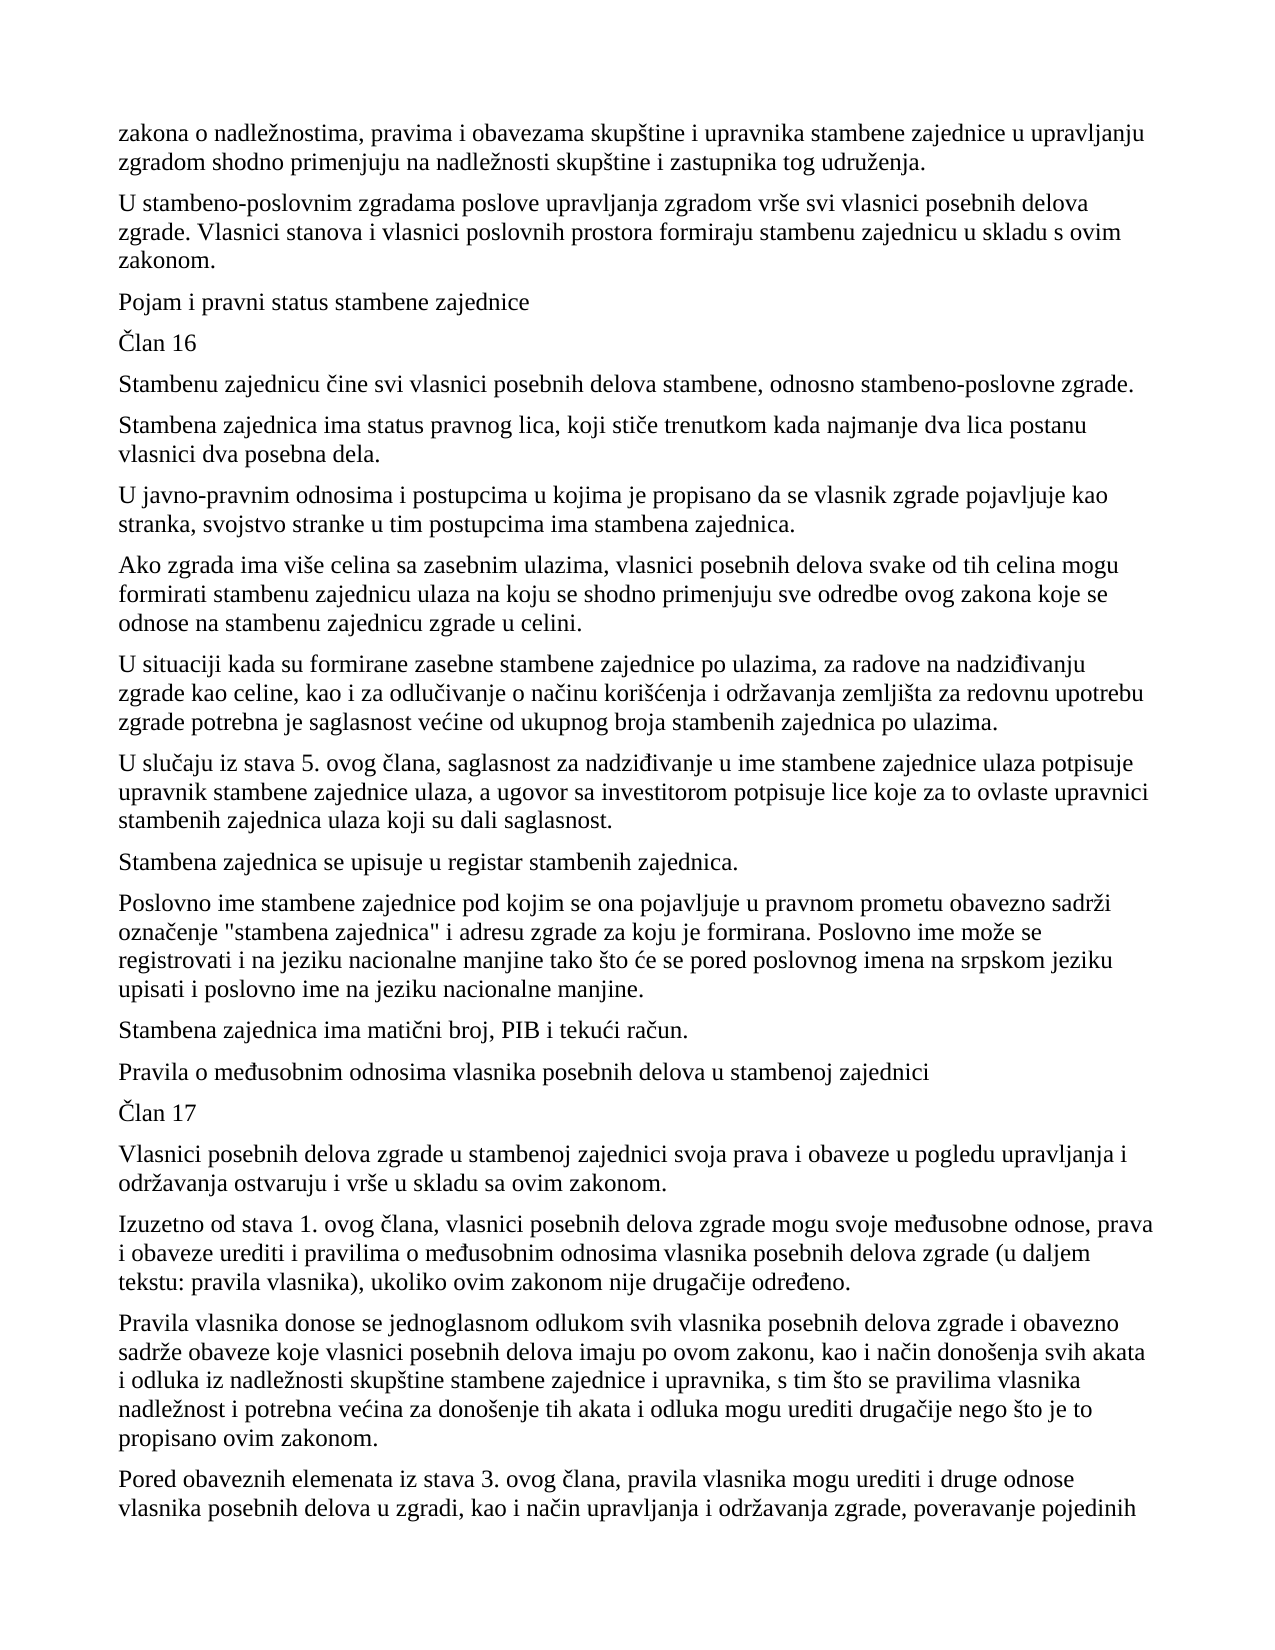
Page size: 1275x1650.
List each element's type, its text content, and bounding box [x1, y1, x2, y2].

text Poslovno ime stambene zajednice pod kojim se ona pojavljuje u pravnom prometu obavezno sadrži označenje "stambena zajednica" i adresu zgrade za koju je formirana. Poslovno ime može se registrovati i na jeziku nacionalne manjine tako što će se pored poslovnog imena na srpskom jeziku upisati i poslovno ime na jeziku nacionalne manjine. [118, 888, 1157, 1003]
text Član 17 [118, 1098, 1157, 1127]
text U stambeno-poslovnim zgradama poslove upravljanja zgradom vrše svi vlasnici posebnih delova zgrade. Vlasnici stanova i vlasnici poslovnih prostora formiraju stambenu zajednicu u skladu s ovim zakonom. [118, 188, 1157, 274]
text Pravila o međusobnim odnosima vlasnika posebnih delova u stambenoj zajednici [118, 1057, 1157, 1086]
text U slučaju iz stava 5. ovog člana, saglasnost za nadziđivanje u ime stambene zajednice ulaza potpisuje upravnik stambene zajednice ulaza, a ugovor sa investitorom potpisuje lice koje za to ovlaste upravnici stambenih zajednica ulaza koji su dali saglasnost. [118, 748, 1157, 834]
text U javno-pravnim odnosima i postupcima u kojima je propisano da se vlasnik zgrade pojavljuje kao stranka, svojstvo stranke u tim postupcima ima stambena zajednica. [118, 481, 1157, 538]
text Stambena zajednica se upisuje u registar stambenih zajednica. [118, 847, 1157, 876]
text Pravila vlasnika donose se jednoglasnom odlukom svih vlasnika posebnih delova zgrade i obavezno sadrže obaveze koje vlasnici posebnih delova imaju po ovom zakonu, kao i način donošenja svih akata i odluka iz nadležnosti skupštine stambene zajednice i upravnika, s tim što se pravilima vlasnika nadležnost i potrebna većina za donošenje tih akata i odluka mogu urediti drugačije nego što je to propisano ovim zakonom. [118, 1308, 1157, 1452]
text Izuzetno od stava 1. ovog člana, vlasnici posebnih delova zgrade mogu svoje međusobne odnose, prava i obaveze urediti i pravilima o međusobnim odnosima vlasnika posebnih delova zgrade (u daljem tekstu: pravila vlasnika), ukoliko ovim zakonom nije drugačije određeno. [118, 1209, 1157, 1296]
text Vlasnici posebnih delova zgrade u stambenoj zajednici svoja prava i obaveze u pogledu upravljanja i održavanja ostvaruju i vrše u skladu sa ovim zakonom. [118, 1139, 1157, 1197]
text Pored obaveznih elemenata iz stava 3. ovog člana, pravila vlasnika mogu urediti i druge odnose vlasnika posebnih delova u zgradi, kao i način upravljanja i održavanja zgrade, poveravanje pojedinih [118, 1464, 1157, 1522]
text Stambena zajednica ima status pravnog lica, koji stiče trenutkom kada najmanje dva lica postanu vlasnici dva posebna dela. [118, 411, 1157, 468]
text zakona o nadležnostima, pravima i obavezama skupštine i upravnika stambene zajednice u upravljanju zgradom shodno primenjuju na nadležnosti skupštine i zastupnika tog udruženja. [118, 118, 1157, 176]
text Stambenu zajednicu čine svi vlasnici posebnih delova stambene, odnosno stambeno-poslovne zgrade. [118, 369, 1157, 398]
text Član 16 [118, 328, 1157, 357]
text Stambena zajednica ima matični broj, PIB i tekući račun. [118, 1016, 1157, 1044]
text Ako zgrada ima više celina sa zasebnim ulazima, vlasnici posebnih delova svake od tih celina mogu formirati stambenu zajednicu ulaza na koju se shodno primenjuju sve odredbe ovog zakona koje se odnose na stambenu zajednicu zgrade u celini. [118, 551, 1157, 637]
text Pojam i pravni status stambene zajednice [118, 287, 1157, 316]
text U situaciji kada su formirane zasebne stambene zajednice po ulazima, za radove na nadziđivanju zgrade kao celine, kao i za odlučivanje o načinu korišćenja i održavanja zemljišta za redovnu upotrebu zgrade potrebna je saglasnost većine od ukupnog broja stambenih zajednica po ulazima. [118, 649, 1157, 736]
